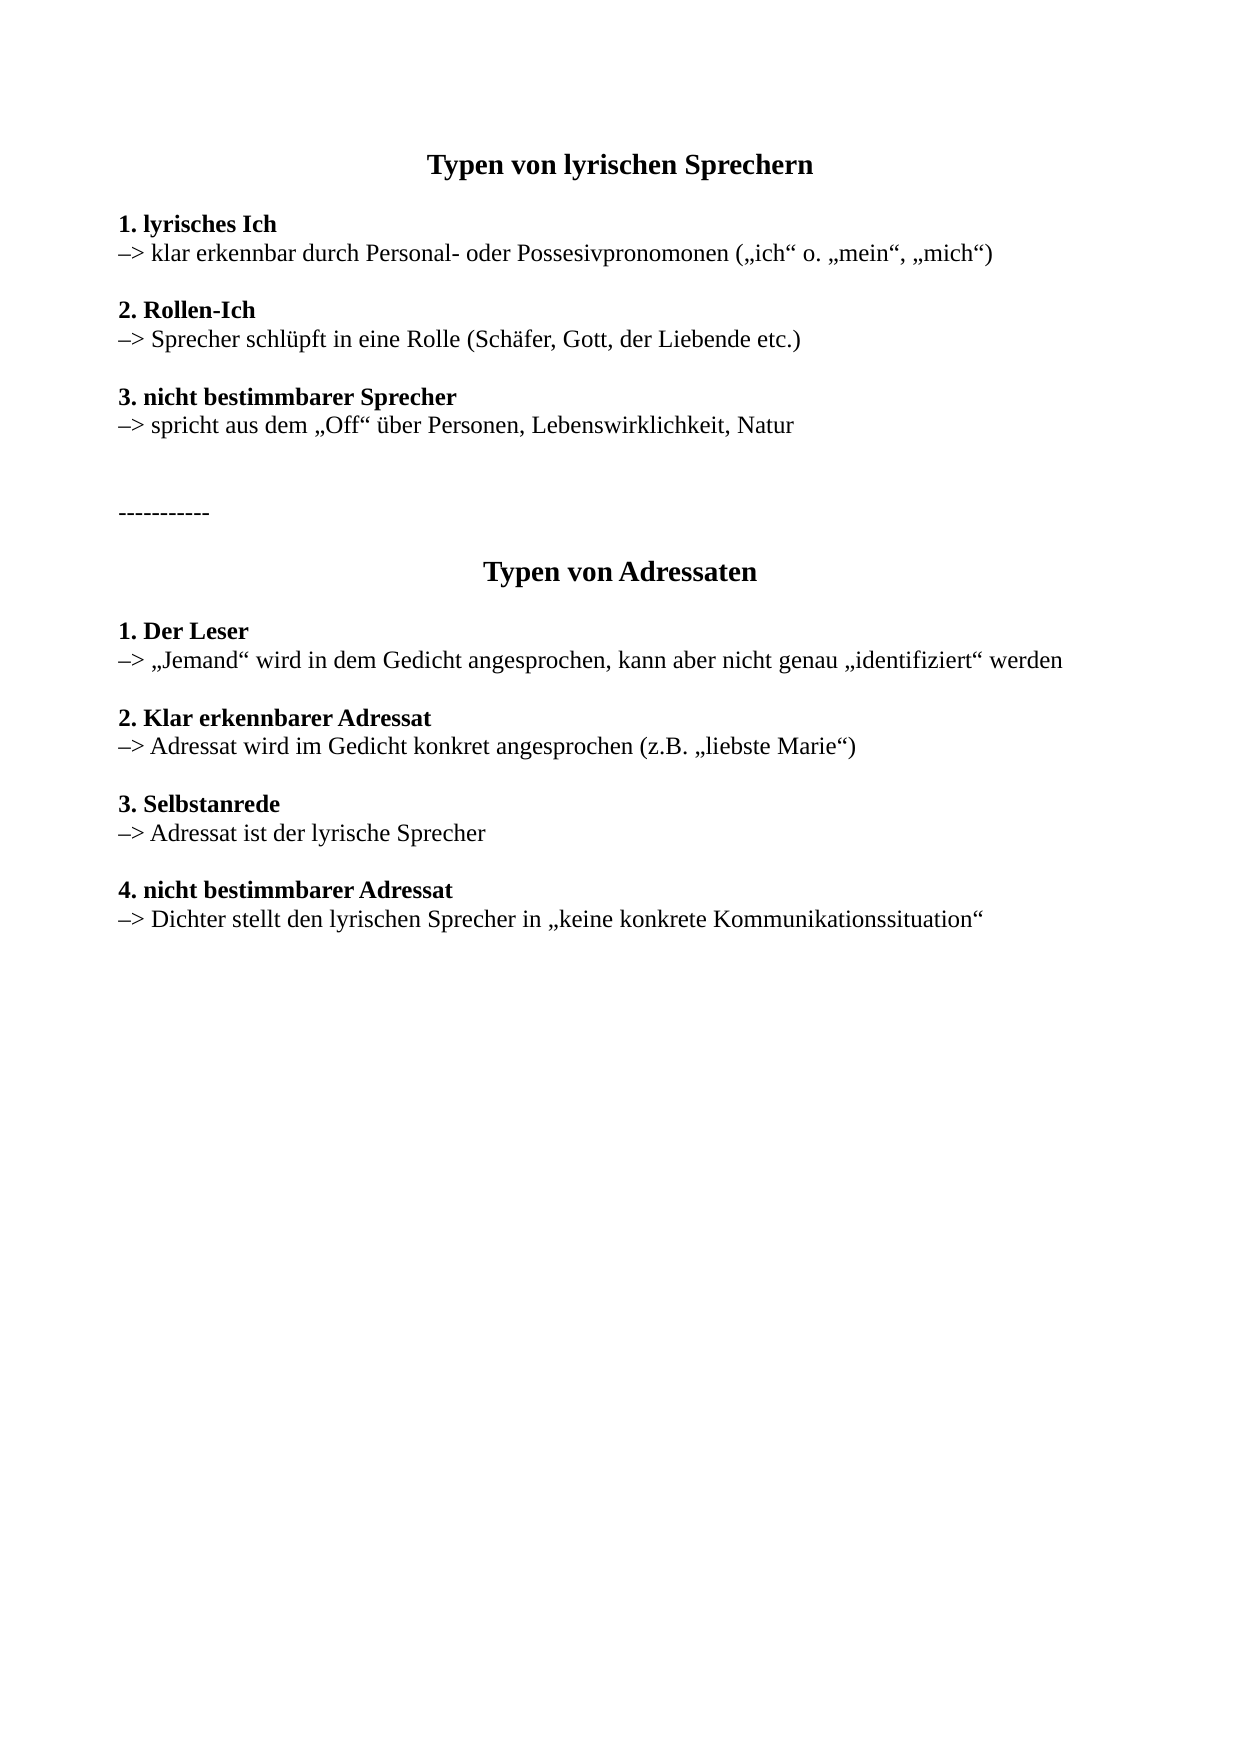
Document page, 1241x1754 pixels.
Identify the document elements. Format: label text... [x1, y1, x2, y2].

text Typen von lyrischen Sprechern [118, 147, 1122, 180]
text –> Dichter stellt den lyrischen Sprecher in „keine konkrete Kommunikationssituation“ [118, 904, 1122, 933]
text –> Adressat wird im Gedicht konkret angesprochen (z.B. „liebste Marie“) [118, 731, 1122, 760]
text 1. Der Leser [118, 616, 1122, 645]
text ----------- [118, 497, 1122, 525]
text –> spricht aus dem „Off“ über Personen, Lebenswirklichkeit, Natur [118, 410, 1122, 439]
text –> „Jemand“ wird in dem Gedicht angesprochen, kann aber nicht genau „identifiziert“ werden [118, 645, 1122, 674]
text 3. nicht bestimmbarer Sprecher [118, 382, 1122, 410]
text 2. Klar erkennbarer Adressat [118, 703, 1122, 731]
text –> klar erkennbar durch Personal- oder Possesivpronomonen („ich“ o. „mein“, „mich“) [118, 238, 1122, 267]
text Typen von Adressaten [118, 554, 1122, 588]
text 3. Selbstanrede [118, 789, 1122, 818]
text 2. Rollen-Ich [118, 295, 1122, 324]
text –> Sprecher schlüpft in eine Rolle (Schäfer, Gott, der Liebende etc.) [118, 324, 1122, 353]
text –> Adressat ist der lyrische Sprecher [118, 818, 1122, 846]
text 1. lyrisches Ich [118, 209, 1122, 238]
text 4. nicht bestimmbarer Adressat [118, 875, 1122, 904]
